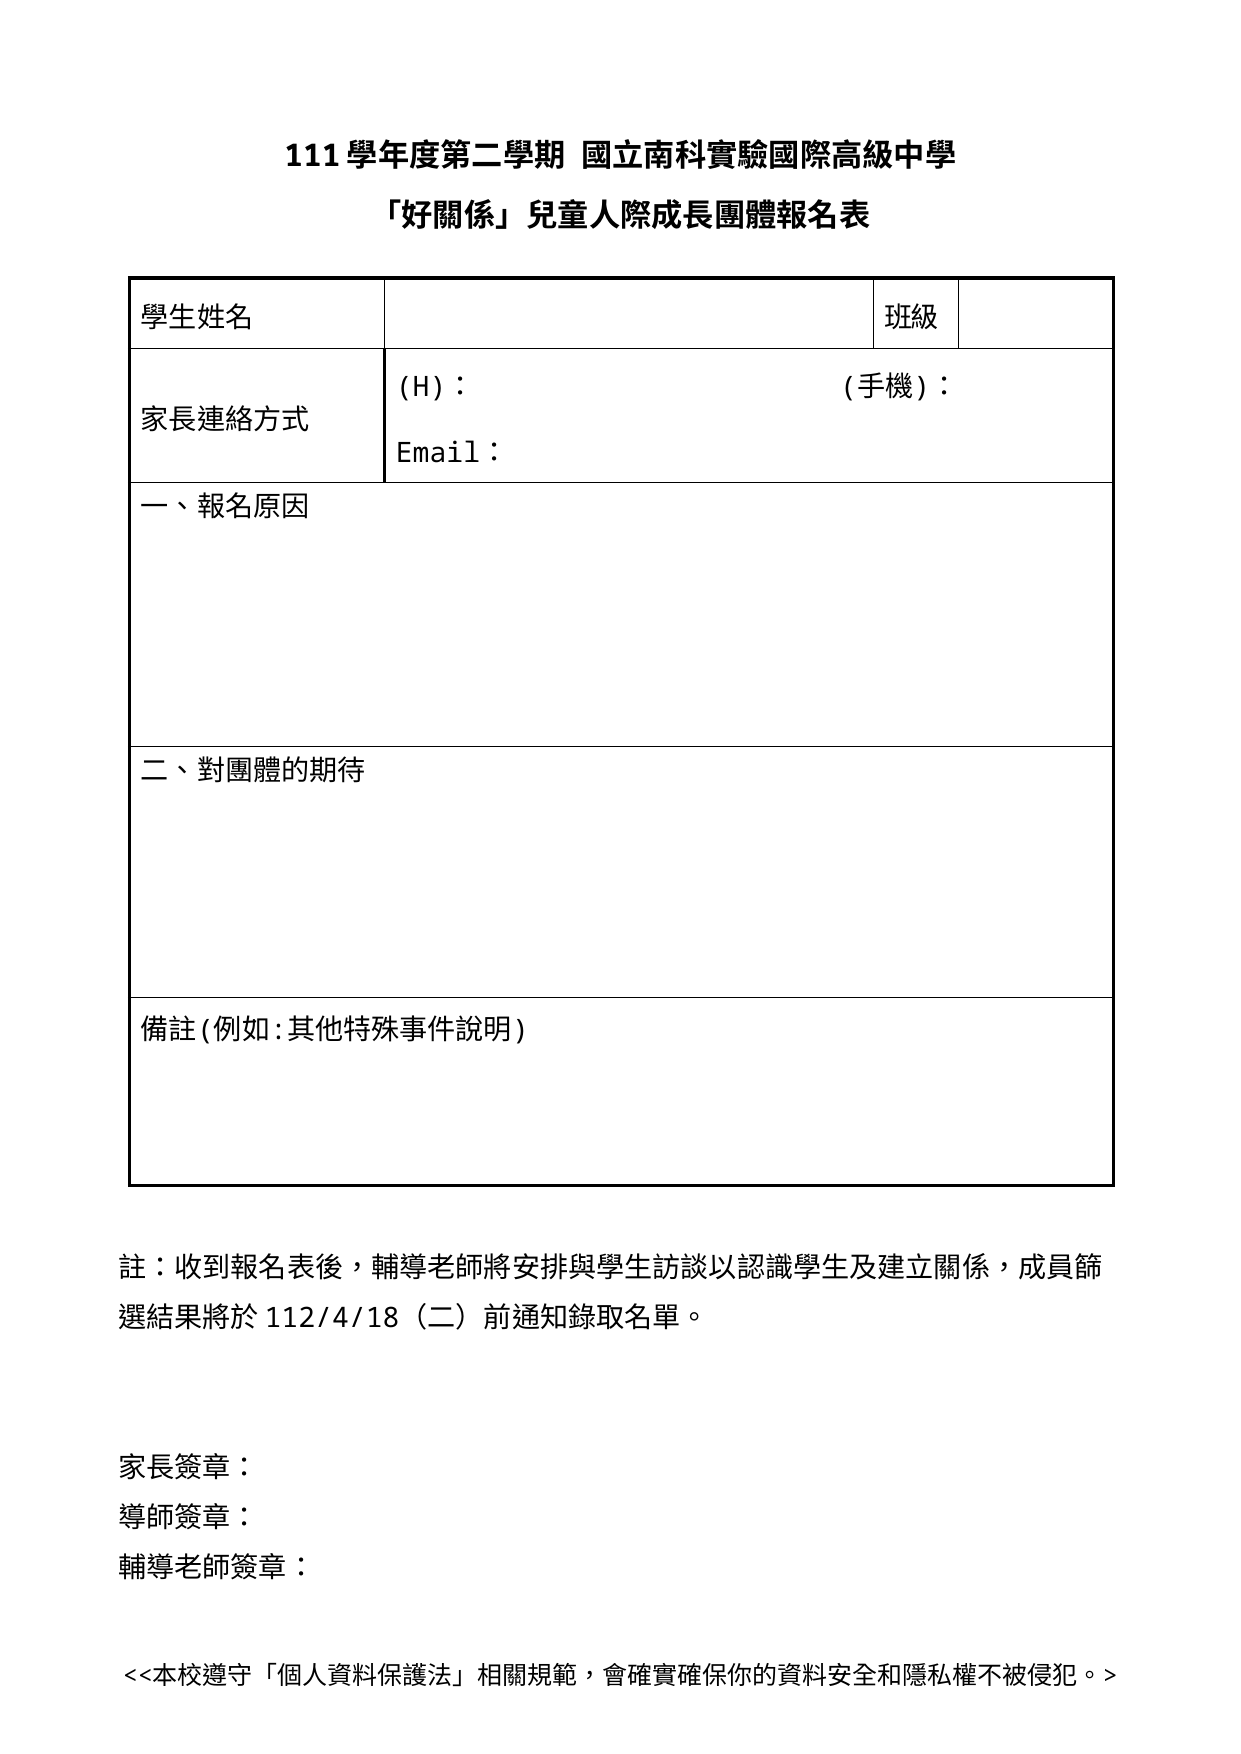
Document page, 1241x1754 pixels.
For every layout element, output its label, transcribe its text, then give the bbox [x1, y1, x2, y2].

table_cell [131, 538, 1112, 746]
table_header [385, 280, 873, 348]
text 註：收到報名表後，輔導老師將安排與學生訪談以認識學生及建立關係，成員篩選結果將於112/4/18（二）前通知錄取名單。 [118, 1237, 1122, 1337]
text 「好關係」兒童人際成長團體報名表 [118, 193, 1122, 235]
table_header [959, 280, 1112, 348]
table_header 班級 [874, 280, 958, 348]
text 111學年度第二學期 國立南科實驗國際高級中學 [118, 133, 1122, 174]
text 輔導老師簽章： [118, 1537, 1122, 1587]
table_header 學生姓名 [131, 280, 384, 348]
table_cell 一、報名原因 [131, 483, 1112, 538]
table_cell 二、對團體的期待 [131, 747, 1112, 997]
table_cell 家長連絡方式 [131, 349, 383, 482]
table_cell 備註(例如:其他特殊事件說明) [131, 998, 1112, 1184]
text 家長簽章： [118, 1437, 1122, 1487]
text <<本校遵守「個人資料保護法」相關規範，會確實確保你的資料安全和隱私權不被侵犯。> [118, 1655, 1122, 1691]
text 導師簽章： [118, 1487, 1122, 1537]
table_cell (H)： (手機)： Email： [386, 349, 1112, 482]
